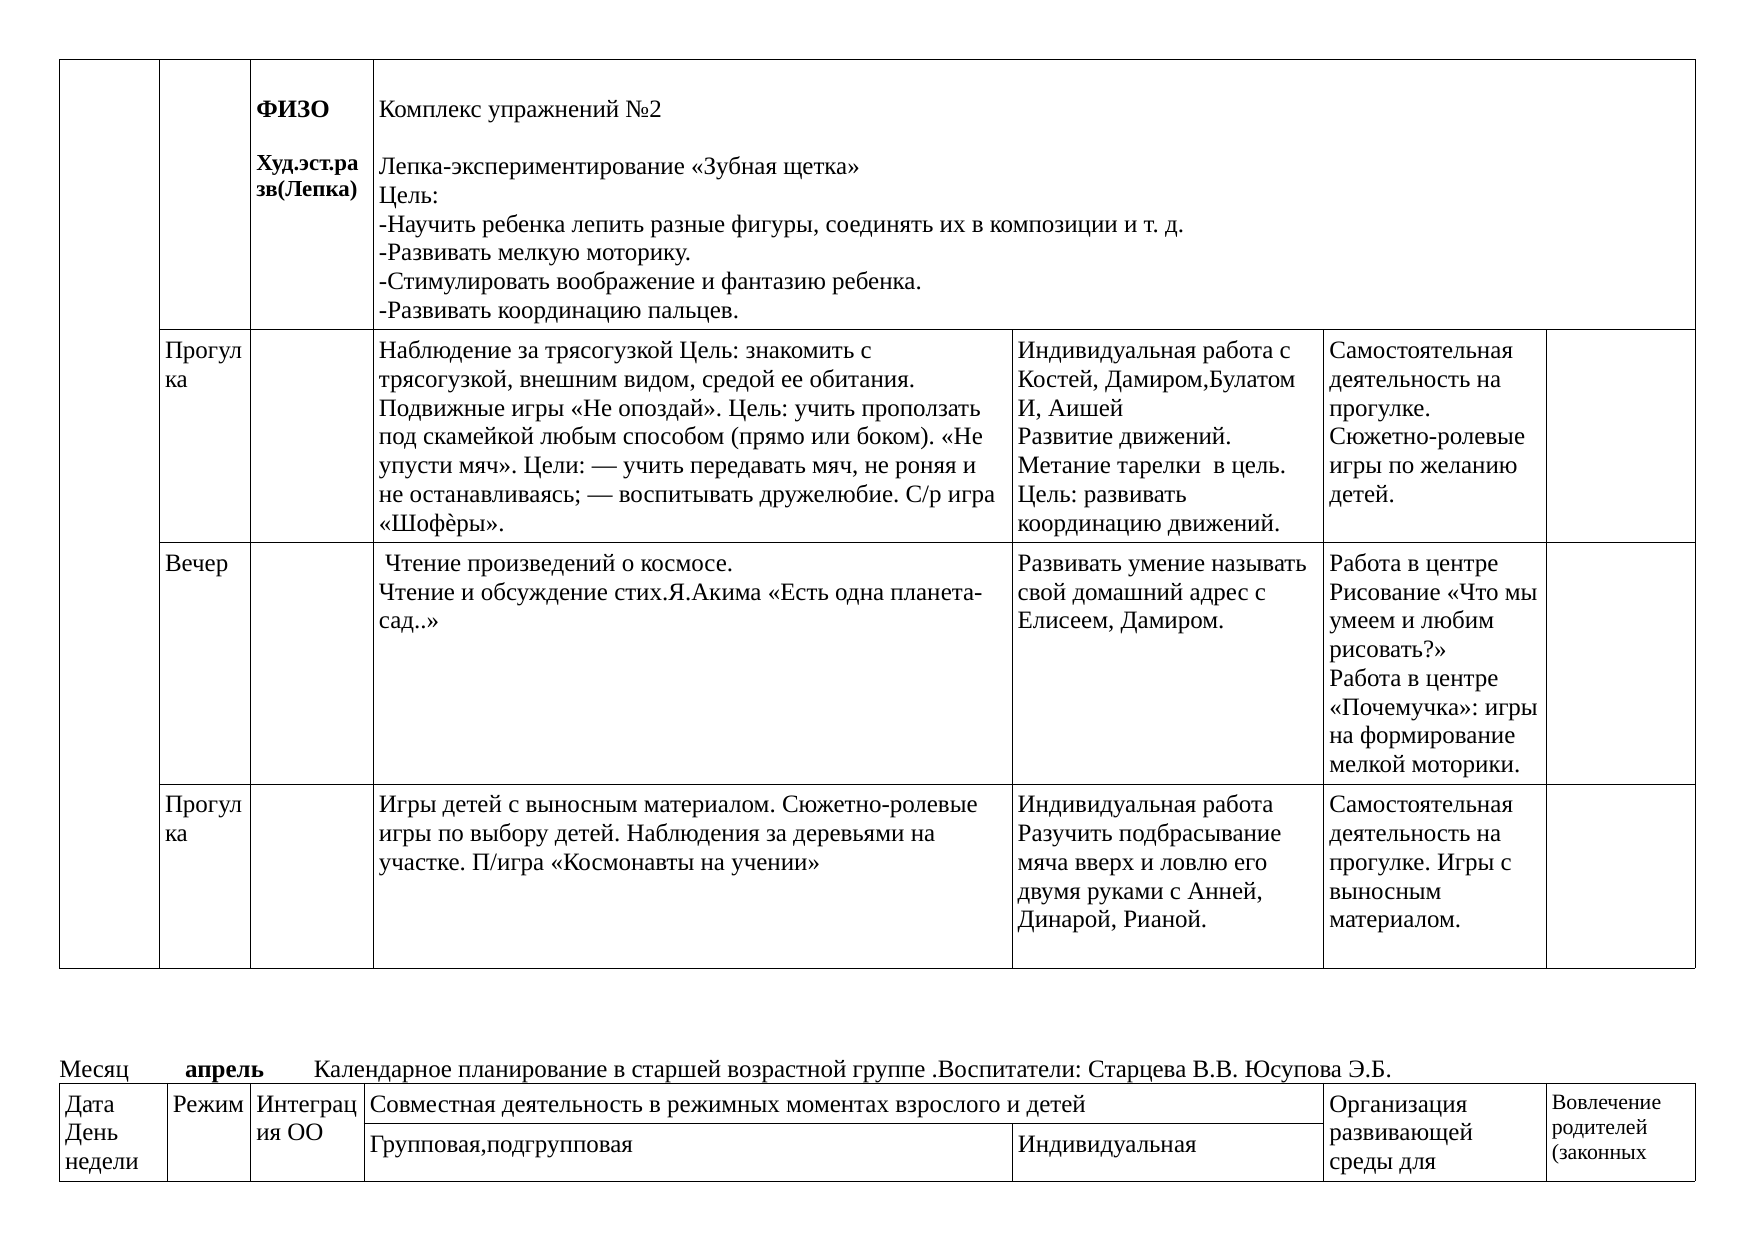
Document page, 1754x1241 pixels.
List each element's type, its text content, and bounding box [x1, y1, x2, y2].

table_cell [251, 543, 373, 784]
table_cell Развивать умение называть свой домашний адрес с Елисеем, Дамиром. [1013, 543, 1323, 784]
table_cell Индивидуальная работа Разучить подбрасывание мяча вверх и ловлю его двумя руками с Анней, Динарой, Рианой. [1013, 785, 1323, 968]
table_cell [251, 785, 373, 968]
table_cell Наблюдение за трясогузкой Цель: знакомить с трясогузкой, внешним видом, средой ее обитания. Подвижные игры «Не опоздай». Цель: учить проползать под скамейкой любым способом (прямо или боком). «Не упусти мяч». Цели: — учить передавать мяч, не роняя и не останавливаясь; — воспитывать дружелюбие. С/р игра «Шофѐры». [374, 330, 1012, 542]
table_cell Групповая,подгрупповая [365, 1124, 1012, 1181]
table_header Совместная деятельность в режимных моментах взрослого и детей [365, 1084, 1323, 1123]
table_header [60, 60, 159, 968]
table_header Интеграция ОО [251, 1084, 364, 1181]
table_cell Прогулка [160, 785, 250, 968]
table_cell [160, 60, 250, 329]
table_cell [251, 330, 373, 542]
table_cell Чтение произведений о космосе. Чтение и обсуждение стих.Я.Акима «Есть одна планета-сад..» [374, 543, 1012, 784]
table_cell Игры детей с выносным материалом. Сюжетно-ролевые игры по выбору детей. Наблюдения за деревьями на участке. П/игра «Космонавты на учении» [374, 785, 1012, 968]
table_header Дата День недели [60, 1084, 167, 1181]
table_cell [1547, 543, 1695, 784]
table_cell [1547, 785, 1695, 968]
table_cell Самостоятельная деятельность на прогулке. Сюжетно-ролевые игры по желанию детей. [1324, 330, 1546, 542]
table_cell Самостоятельная деятельность на прогулке. Игры с выносным материалом. [1324, 785, 1546, 968]
table_cell Комплекс упражнений №2 Лепка-экспериментирование «Зубная щетка» Цель: -Научить ребенка лепить разные фигуры, соединять их в композиции и т. д. -Развивать мелкую моторику. -Стимулировать воображение и фантазию ребенка. -Развивать координацию пальцев. [374, 60, 1695, 329]
table_header Организация развивающей среды для [1324, 1084, 1546, 1181]
table_cell Индивидуальная работа с Костей, Дамиром,Булатом И, Аишей Развитие движений. Метание тарелки в цель. Цель: развивать координацию движений. [1013, 330, 1323, 542]
table_cell [1547, 330, 1695, 542]
table_header Вовлечение родителей (законных [1547, 1084, 1695, 1181]
table_cell ФИЗО Худ.эст.разв(Лепка) [251, 60, 373, 329]
table_cell Прогулка [160, 330, 250, 542]
table_cell Индивидуальная [1013, 1124, 1323, 1181]
table_cell Работа в центре Рисование «Что мы умеем и любим рисовать?» Работа в центре «Почемучка»: игры на формирование мелкой моторики. [1324, 543, 1546, 784]
text Месяц апрель Календарное планирование в старшей возрастной группе .Воспитатели: Старцева В.В. Юсупова Э.Б. [59, 1054, 1695, 1083]
table_header Режим [168, 1084, 250, 1181]
table_cell Вечер [160, 543, 250, 784]
